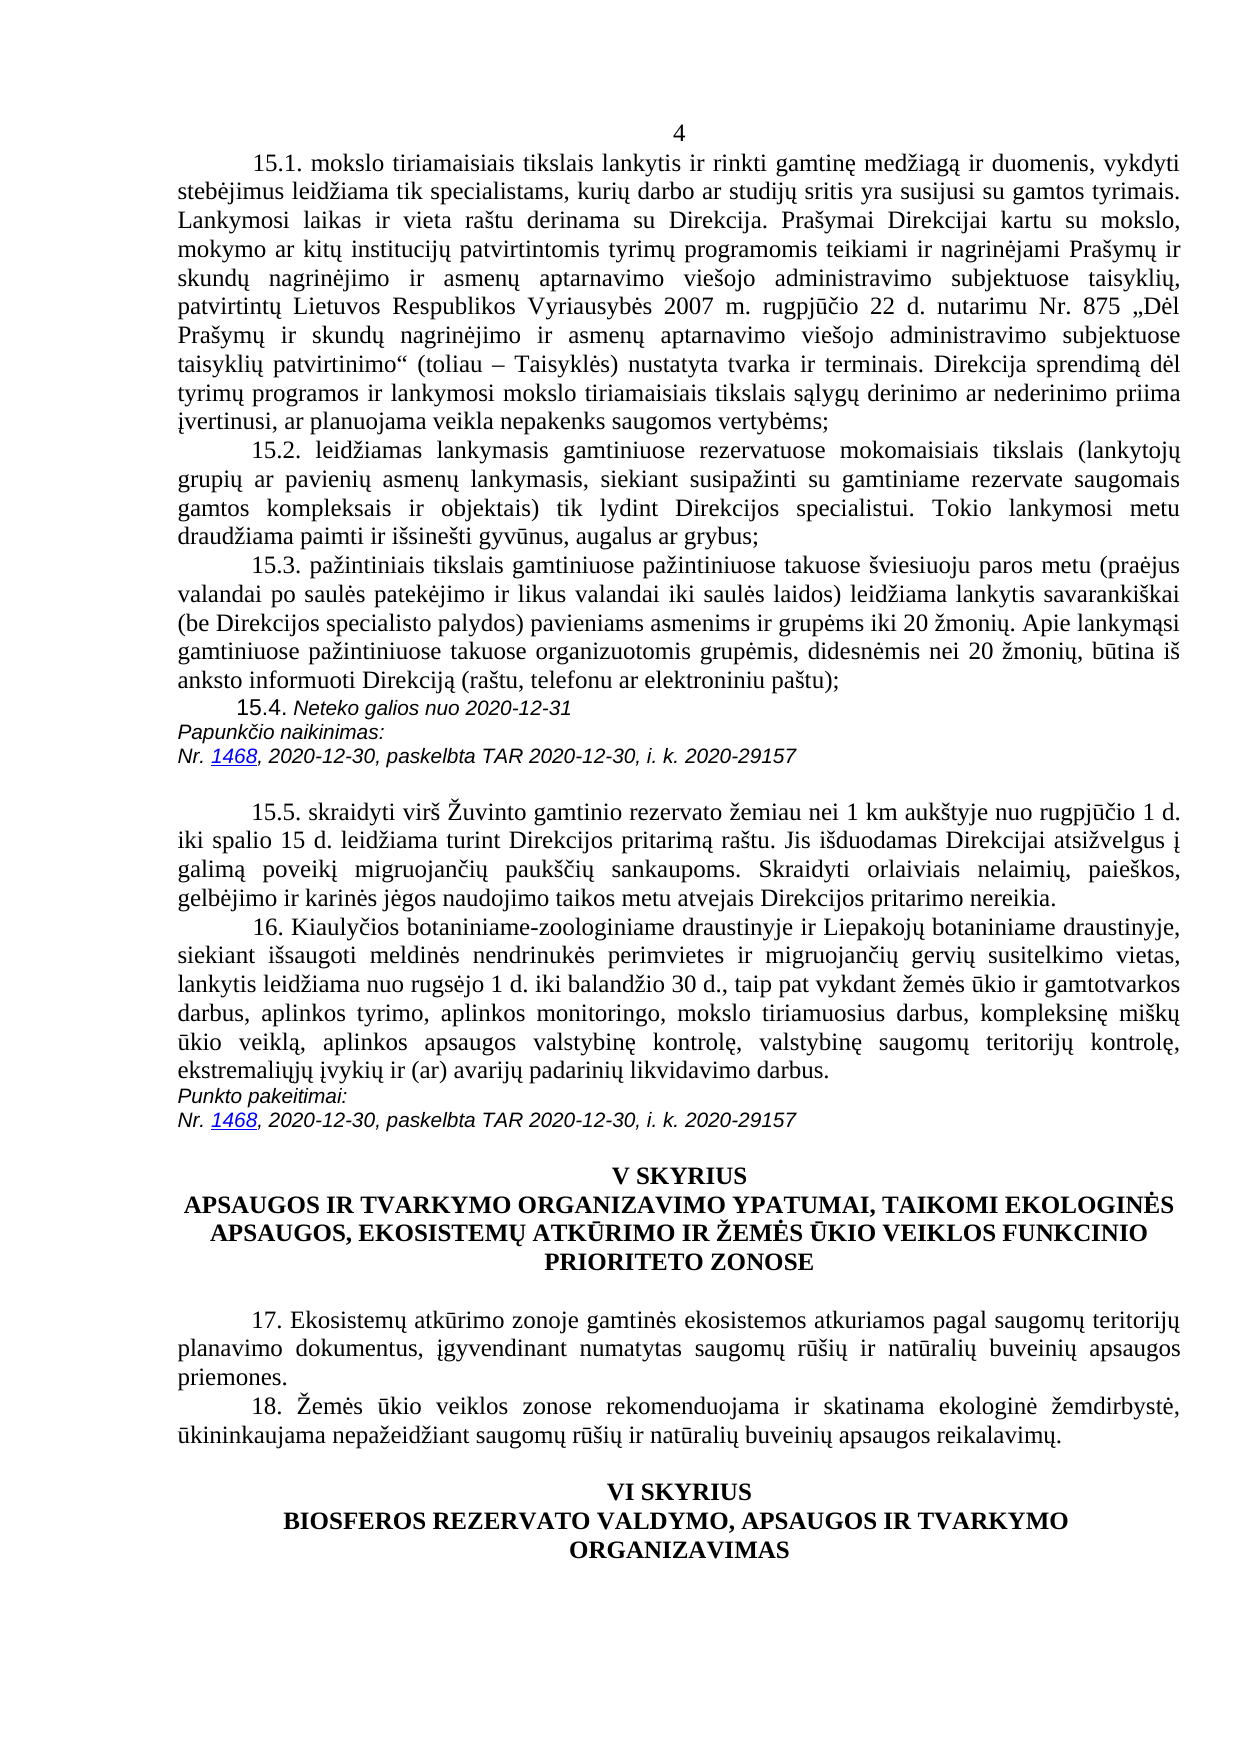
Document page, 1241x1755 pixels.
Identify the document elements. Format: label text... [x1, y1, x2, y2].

text Papunkčio naikinimas: [177, 720, 1181, 744]
text Nr. 1468, 2020-12-30, paskelbta TAR 2020-12-30, i. k. 2020-29157 [177, 1108, 1181, 1132]
text 15.4. Neteko galios nuo 2020-12-31 [177, 694, 1181, 720]
text Punkto pakeitimai: [177, 1084, 1181, 1108]
text 16. Kiaulyčios botaniniame-zoologiniame draustinyje ir Liepakojų botaniniame draustinyje, siekiant išsaugoti meldinės nendrinukės perimvietes ir migruojančių gervių susitelkimo vietas, lankytis leidžiama nuo rugsėjo 1 d. iki balandžio 30 d., taip pat vykdant žemės ūkio ir gamtotvarkos darbus, aplinkos tyrimo, aplinkos monitoringo, mokslo tiriamuosius darbus, kompleksinę miškų ūkio veiklą, aplinkos apsaugos valstybinę kontrolę, valstybinę saugomų teritorijų kontrolę, ekstremaliųjų įvykių ir (ar) avarijų padarinių likvidavimo darbus. [177, 912, 1181, 1084]
text 18. Žemės ūkio veiklos zonose rekomenduojama ir skatinama ekologinė žemdirbystė, ūkininkaujama nepažeidžiant saugomų rūšių ir natūralių buveinių apsaugos reikalavimų. [177, 1391, 1181, 1448]
text 15.5. skraidyti virš Žuvinto gamtinio rezervato žemiau nei 1 km aukštyje nuo rugpjūčio 1 d. iki spalio 15 d. leidžiama turint Direkcijos pritarimą raštu. Jis išduodamas Direkcijai atsižvelgus į galimą poveikį migruojančių paukščių sankaupoms. Skraidyti orlaiviais nelaimių, paieškos, gelbėjimo ir karinės jėgos naudojimo taikos metu atvejais Direkcijos pritarimo nereikia. [177, 797, 1181, 912]
text APSAUGOS IR TVARKYMO ORGANIZAVIMO YPATUMAI, TAIKOMI ekologinės apsaugos, ekosistemų atkūrimo ir žemės ūkio veiklos funkcinio prioriteto zonoSE [177, 1190, 1181, 1276]
text Nr. 1468, 2020-12-30, paskelbta TAR 2020-12-30, i. k. 2020-29157 [177, 744, 1181, 768]
text 15.3. pažintiniais tikslais gamtiniuose pažintiniuose takuose šviesiuoju paros metu (praėjus valandai po saulės patekėjimo ir likus valandai iki saulės laidos) leidžiama lankytis savarankiškai (be Direkcijos specialisto palydos) pavieniams asmenims ir grupėms iki 20 žmonių. Apie lankymąsi gamtiniuose pažintiniuose takuose organizuotomis grupėmis, didesnėmis nei 20 žmonių, būtina iš anksto informuoti Direkciją (raštu, telefonu ar elektroniniu paštu); [177, 550, 1181, 694]
text V skyrius [177, 1161, 1181, 1190]
text VI SKYRIUS [177, 1477, 1181, 1506]
text BIOSFEROS REZERVATO VALDYMO, APSAUGOS IR TVARKYMO [177, 1506, 1181, 1535]
text 15.1. mokslo tiriamaisiais tikslais lankytis ir rinkti gamtinę medžiagą ir duomenis, vykdyti stebėjimus leidžiama tik specialistams, kurių darbo ar studijų sritis yra susijusi su gamtos tyrimais. Lankymosi laikas ir vieta raštu derinama su Direkcija. Prašymai Direkcijai kartu su mokslo, mokymo ar kitų institucijų patvirtintomis tyrimų programomis teikiami ir nagrinėjami Prašymų ir skundų nagrinėjimo ir asmenų aptarnavimo viešojo administravimo subjektuose taisyklių, patvirtintų Lietuvos Respublikos Vyriausybės 2007 m. rugpjūčio 22 d. nutarimu Nr. 875 „Dėl Prašymų ir skundų nagrinėjimo ir asmenų aptarnavimo viešojo administravimo subjektuose taisyklių patvirtinimo“ (toliau – Taisyklės) nustatyta tvarka ir terminais. Direkcija sprendimą dėl tyrimų programos ir lankymosi mokslo tiriamaisiais tikslais sąlygų derinimo ar nederinimo priima įvertinusi, ar planuojama veikla nepakenks saugomos vertybėms; [177, 148, 1181, 435]
text ORGANIZAVIMAS [177, 1535, 1181, 1563]
text 17. Ekosistemų atkūrimo zonoje gamtinės ekosistemos atkuriamos pagal saugomų teritorijų planavimo dokumentus, įgyvendinant numatytas saugomų rūšių ir natūralių buveinių apsaugos priemones. [177, 1305, 1181, 1391]
text 15.2. leidžiamas lankymasis gamtiniuose rezervatuose mokomaisiais tikslais (lankytojų grupių ar pavienių asmenų lankymasis, siekiant susipažinti su gamtiniame rezervate saugomais gamtos kompleksais ir objektais) tik lydint Direkcijos specialistui. Tokio lankymosi metu draudžiama paimti ir išsinešti gyvūnus, augalus ar grybus; [177, 435, 1181, 550]
